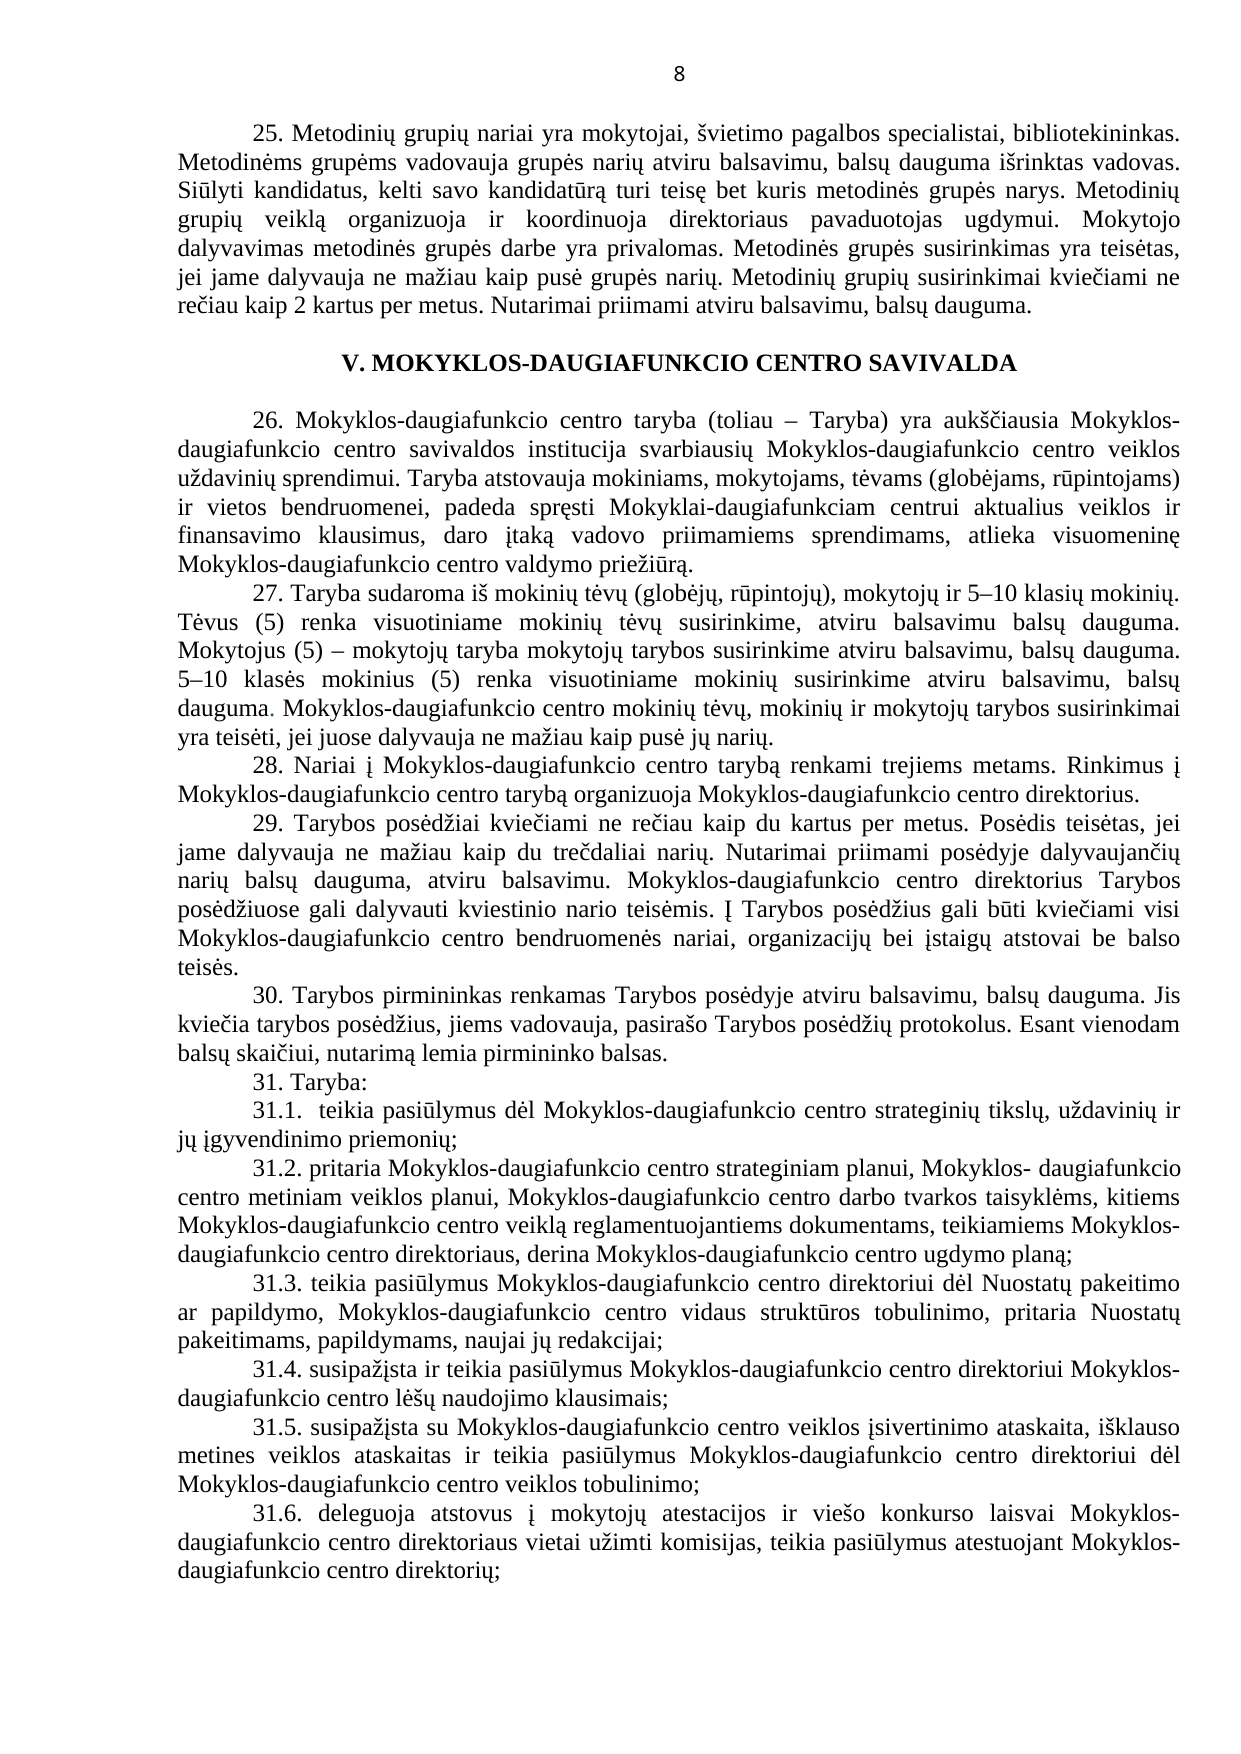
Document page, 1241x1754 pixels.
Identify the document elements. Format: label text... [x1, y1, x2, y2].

text 31.1. teikia pasiūlymus dėl Mokyklos-daugiafunkcio centro strateginių tikslų, uždavinių ir jų įgyvendinimo priemonių; [177, 1096, 1181, 1153]
text 31.4. susipažįsta ir teikia pasiūlymus Mokyklos-daugiafunkcio centro direktoriui Mokyklos-daugiafunkcio centro lėšų naudojimo klausimais; [177, 1354, 1181, 1412]
text 31.5. susipažįsta su Mokyklos-daugiafunkcio centro veiklos įsivertinimo ataskaita, išklauso metines veiklos ataskaitas ir teikia pasiūlymus Mokyklos-daugiafunkcio centro direktoriui dėl Mokyklos-daugiafunkcio centro veiklos tobulinimo; [177, 1412, 1181, 1498]
text 30. Tarybos pirmininkas renkamas Tarybos posėdyje atviru balsavimu, balsų dauguma. Jis kviečia tarybos posėdžius, jiems vadovauja, pasirašo Tarybos posėdžių protokolus. Esant vienodam balsų skaičiui, nutarimą lemia pirmininko balsas. [177, 981, 1181, 1067]
text 31.6. deleguoja atstovus į mokytojų atestacijos ir viešo konkurso laisvai Mokyklos-daugiafunkcio centro direktoriaus vietai užimti komisijas, teikia pasiūlymus atestuojant Mokyklos-daugiafunkcio centro direktorių; [177, 1498, 1181, 1584]
text 25. Metodinių grupių nariai yra mokytojai, švietimo pagalbos specialistai, bibliotekininkas. Metodinėms grupėms vadovauja grupės narių atviru balsavimu, balsų dauguma išrinktas vadovas. Siūlyti kandidatus, kelti savo kandidatūrą turi teisę bet kuris metodinės grupės narys. Metodinių grupių veiklą organizuoja ir koordinuoja direktoriaus pavaduotojas ugdymui. Mokytojo dalyvavimas metodinės grupės darbe yra privalomas. Metodinės grupės susirinkimas yra teisėtas, jei jame dalyvauja ne mažiau kaip pusė grupės narių. Metodinių grupių susirinkimai kviečiami ne rečiau kaip 2 kartus per metus. Nutarimai priimami atviru balsavimu, balsų dauguma. [177, 118, 1181, 319]
text 31.3. teikia pasiūlymus Mokyklos-daugiafunkcio centro direktoriui dėl Nuostatų pakeitimo ar papildymo, Mokyklos-daugiafunkcio centro vidaus struktūros tobulinimo, pritaria Nuostatų pakeitimams, papildymams, naujai jų redakcijai; [177, 1268, 1181, 1354]
text 31.2. pritaria Mokyklos-daugiafunkcio centro strateginiam planui, Mokyklos- daugiafunkcio centro metiniam veiklos planui, Mokyklos-daugiafunkcio centro darbo tvarkos taisyklėms, kitiems Mokyklos-daugiafunkcio centro veiklą reglamentuojantiems dokumentams, teikiamiems Mokyklos-daugiafunkcio centro direktoriaus, derina Mokyklos-daugiafunkcio centro ugdymo planą; [177, 1153, 1181, 1268]
text 31. Taryba: [177, 1067, 1181, 1096]
text 27. Taryba sudaroma iš mokinių tėvų (globėjų, rūpintojų), mokytojų ir 5–10 klasių mokinių. Tėvus (5) renka visuotiniame mokinių tėvų susirinkime, atviru balsavimu balsų dauguma. Mokytojus (5) – mokytojų taryba mokytojų tarybos susirinkime atviru balsavimu, balsų dauguma. 5–10 klasės mokinius (5) renka visuotiniame mokinių susirinkime atviru balsavimu, balsų dauguma. Mokyklos-daugiafunkcio centro mokinių tėvų, mokinių ir mokytojų tarybos susirinkimai yra teisėti, jei juose dalyvauja ne mažiau kaip pusė jų narių. [177, 578, 1181, 751]
text 26. Mokyklos-daugiafunkcio centro taryba (toliau – Taryba) yra aukščiausia Mokyklos-daugiafunkcio centro savivaldos institucija svarbiausių Mokyklos-daugiafunkcio centro veiklos uždavinių sprendimui. Taryba atstovauja mokiniams, mokytojams, tėvams (globėjams, rūpintojams) ir vietos bendruomenei, padeda spręsti Mokyklai-daugiafunkciam centrui aktualius veiklos ir finansavimo klausimus, daro įtaką vadovo priimamiems sprendimams, atlieka visuomeninę Mokyklos-daugiafunkcio centro valdymo priežiūrą. [177, 406, 1181, 578]
text 28. Nariai į Mokyklos-daugiafunkcio centro tarybą renkami trejiems metams. Rinkimus į Mokyklos-daugiafunkcio centro tarybą organizuoja Mokyklos-daugiafunkcio centro direktorius. [177, 751, 1181, 808]
text V. MOKYKLOS-DAUGIAFUNKCIO CENTRO SAVIVALDA [177, 348, 1181, 377]
text 29. Tarybos posėdžiai kviečiami ne rečiau kaip du kartus per metus. Posėdis teisėtas, jei jame dalyvauja ne mažiau kaip du trečdaliai narių. Nutarimai priimami posėdyje dalyvaujančių narių balsų dauguma, atviru balsavimu. Mokyklos-daugiafunkcio centro direktorius Tarybos posėdžiuose gali dalyvauti kviestinio nario teisėmis. Į Tarybos posėdžius gali būti kviečiami visi Mokyklos-daugiafunkcio centro bendruomenės nariai, organizacijų bei įstaigų atstovai be balso teisės. [177, 808, 1181, 981]
